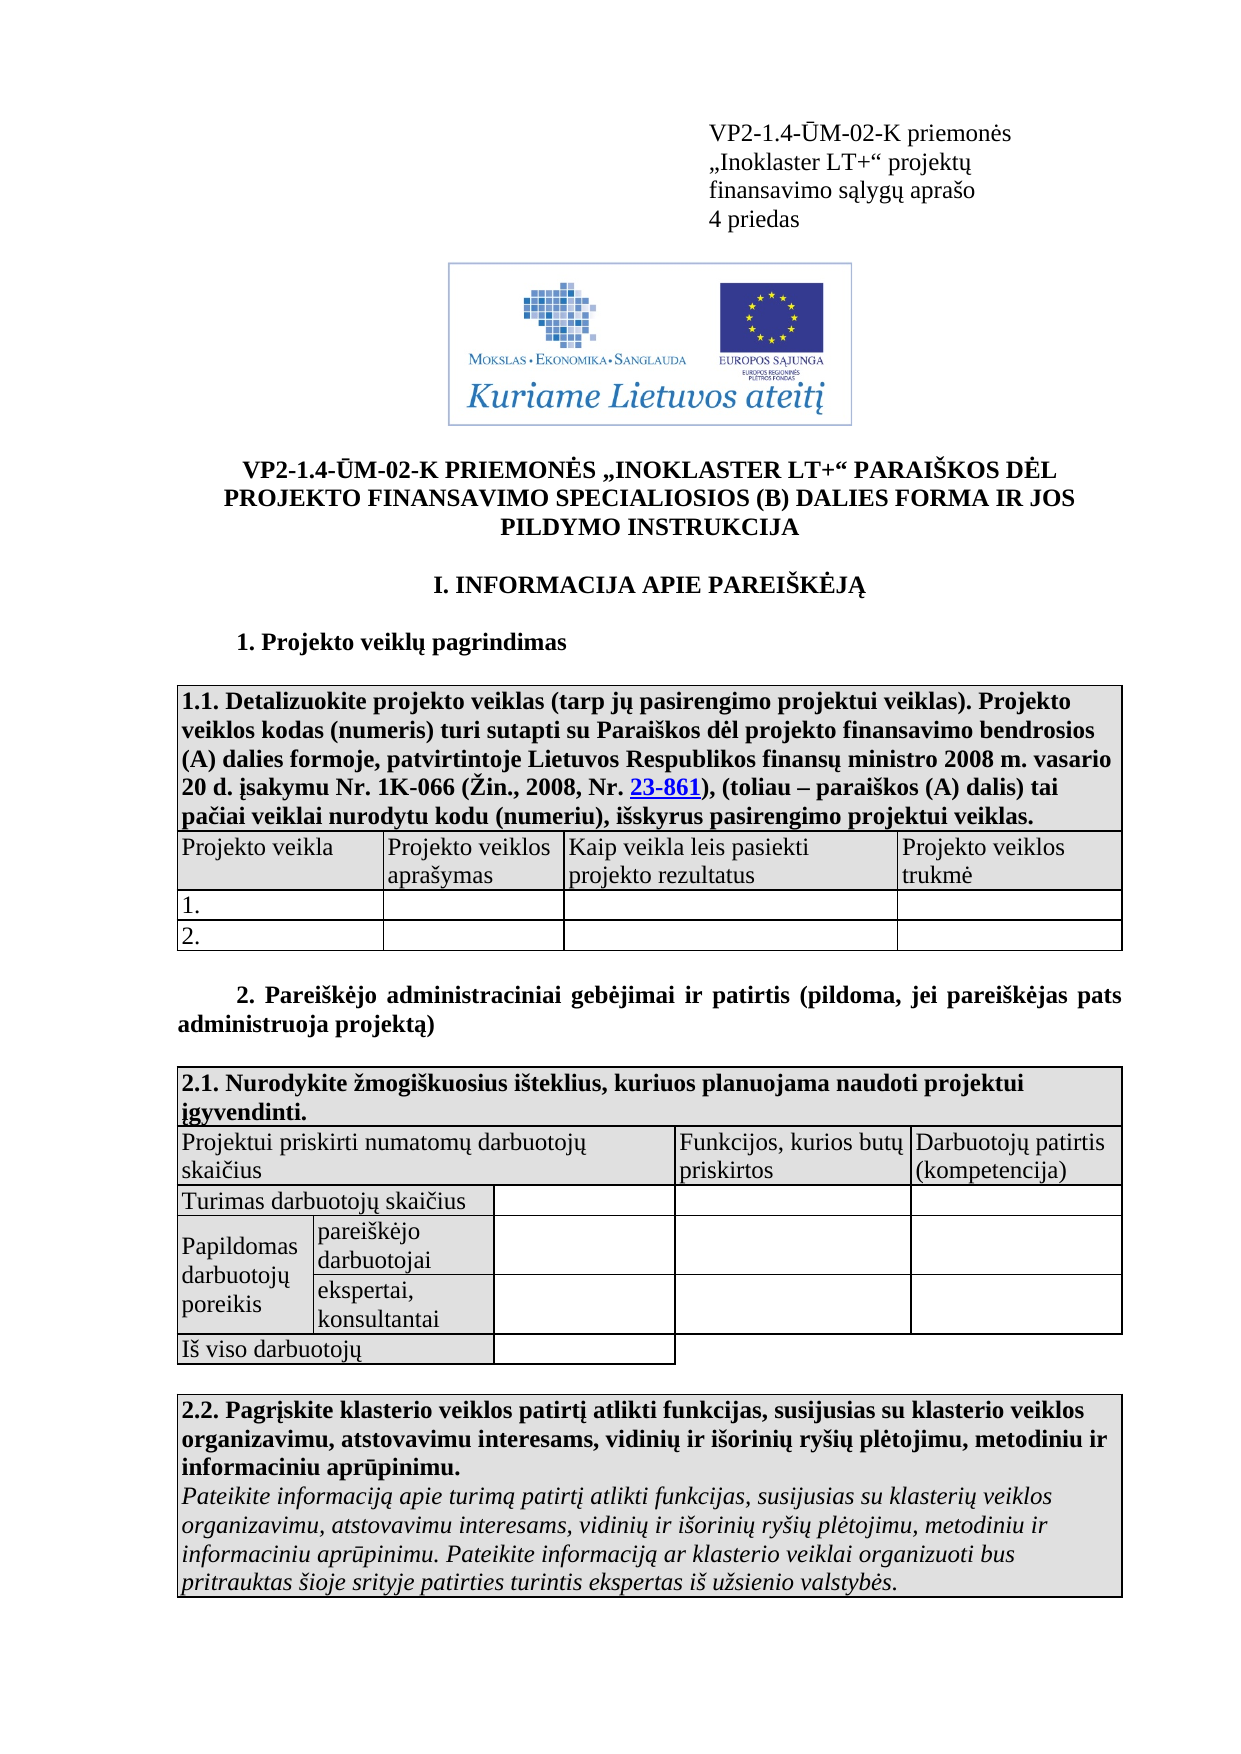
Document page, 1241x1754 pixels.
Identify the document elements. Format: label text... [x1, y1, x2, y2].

text finansavimo sąlygų aprašo [177, 176, 1122, 204]
text 2. Pareiškėjo administraciniai gebėjimai ir patirtis (pildoma, jei pareiškėjas pats administruoja projektą) [177, 980, 1122, 1037]
table_cell [912, 1275, 1121, 1333]
table_cell Projekto veiklos aprašymas [384, 832, 563, 889]
table_cell [676, 1216, 910, 1274]
table_cell Iš viso darbuotojų [178, 1335, 493, 1363]
table_cell [912, 1186, 1121, 1215]
table_cell Kaip veikla leis pasiekti projekto rezultatus [565, 832, 897, 889]
table_cell Funkcijos, kurios butų priskirtos [676, 1127, 910, 1184]
table_cell [384, 921, 563, 950]
text „Inoklaster LT+“ projektų [177, 147, 1122, 176]
text VP2-1.4-ŪM-02-K PRIEMONĖS „INOKLASTER LT+“ PARAIŠKOS DĖL PROJEKTO FINANSAVIMO SPECIALIOSIOS (B) DALIES FORMA IR JOS PILDYMO INSTRUKCIJA [177, 455, 1122, 541]
table_cell Projekto veiklos trukmė [898, 832, 1121, 889]
table_cell [384, 891, 563, 919]
table_cell [676, 1186, 910, 1215]
table_cell [495, 1275, 674, 1333]
table_cell ekspertai, konsultantai [314, 1275, 493, 1333]
table_cell [565, 921, 897, 950]
table_cell [898, 891, 1121, 919]
text VP2-1.4-ŪM-02-K priemonės [177, 118, 1122, 147]
table_cell [495, 1186, 674, 1215]
table_cell [565, 891, 897, 919]
table_cell 2. [178, 921, 383, 950]
table_cell [912, 1216, 1121, 1274]
text 1. Projekto veiklų pagrindimas [177, 627, 1122, 656]
table_cell [676, 1335, 1122, 1363]
table_cell Papildomas darbuotojų poreikis [178, 1216, 313, 1333]
text I. INFORMACIJA APIE PAREIŠKĖJĄ [177, 570, 1122, 598]
table_cell [898, 921, 1121, 950]
table_cell Darbuotojų patirtis (kompetencija) [912, 1127, 1121, 1184]
table_header 2.1. Nurodykite žmogiškuosius išteklius, kuriuos planuojama naudoti projektui įgyvendinti. [178, 1068, 1121, 1125]
table_cell 1. [178, 891, 383, 919]
table_cell Turimas darbuotojų skaičius [178, 1186, 493, 1215]
table_cell Projekto veikla [178, 832, 383, 889]
table_cell [495, 1335, 674, 1363]
table_cell pareiškėjo darbuotojai [314, 1216, 493, 1274]
text 4 priedas [177, 204, 1122, 233]
table_cell [495, 1216, 674, 1274]
table_cell [676, 1275, 910, 1333]
table_header 1.1. Detalizuokite projekto veiklas (tarp jų pasirengimo projektui veiklas). Projekto veiklos kodas (numeris) turi sutapti su Paraiškos dėl projekto finansavimo bendrosios (A) dalies formoje, patvirtintoje Lietuvos Respublikos finansų ministro 2008 m. vasario 20 d. įsakymu Nr. 1K-066 (Žin., 2008, Nr. 23-861), (toliau – paraiškos (A) dalis) tai pačiai veiklai nurodytu kodu (numeriu), išskyrus pasirengimo projektui veiklas. [178, 686, 1121, 830]
table_header 2.2. Pagrįskite klasterio veiklos patirtį atlikti funkcijas, susijusias su klasterio veiklos organizavimu, atstovavimu interesams, vidinių ir išorinių ryšių plėtojimu, metodiniu ir informaciniu aprūpinimu. Pateikite informaciją apie turimą patirtį atlikti funkcijas, susijusias su klasterių veiklos organizavimu, atstovavimu interesams, vidinių ir išorinių ryšių plėtojimu, metodiniu ir informaciniu aprūpinimu. Pateikite informaciją ar klasterio veiklai organizuoti bus pritrauktas šioje srityje patirties turintis ekspertas iš užsienio valstybės. [178, 1395, 1121, 1596]
table_cell Projektui priskirti numatomų darbuotojų skaičius [178, 1127, 674, 1184]
